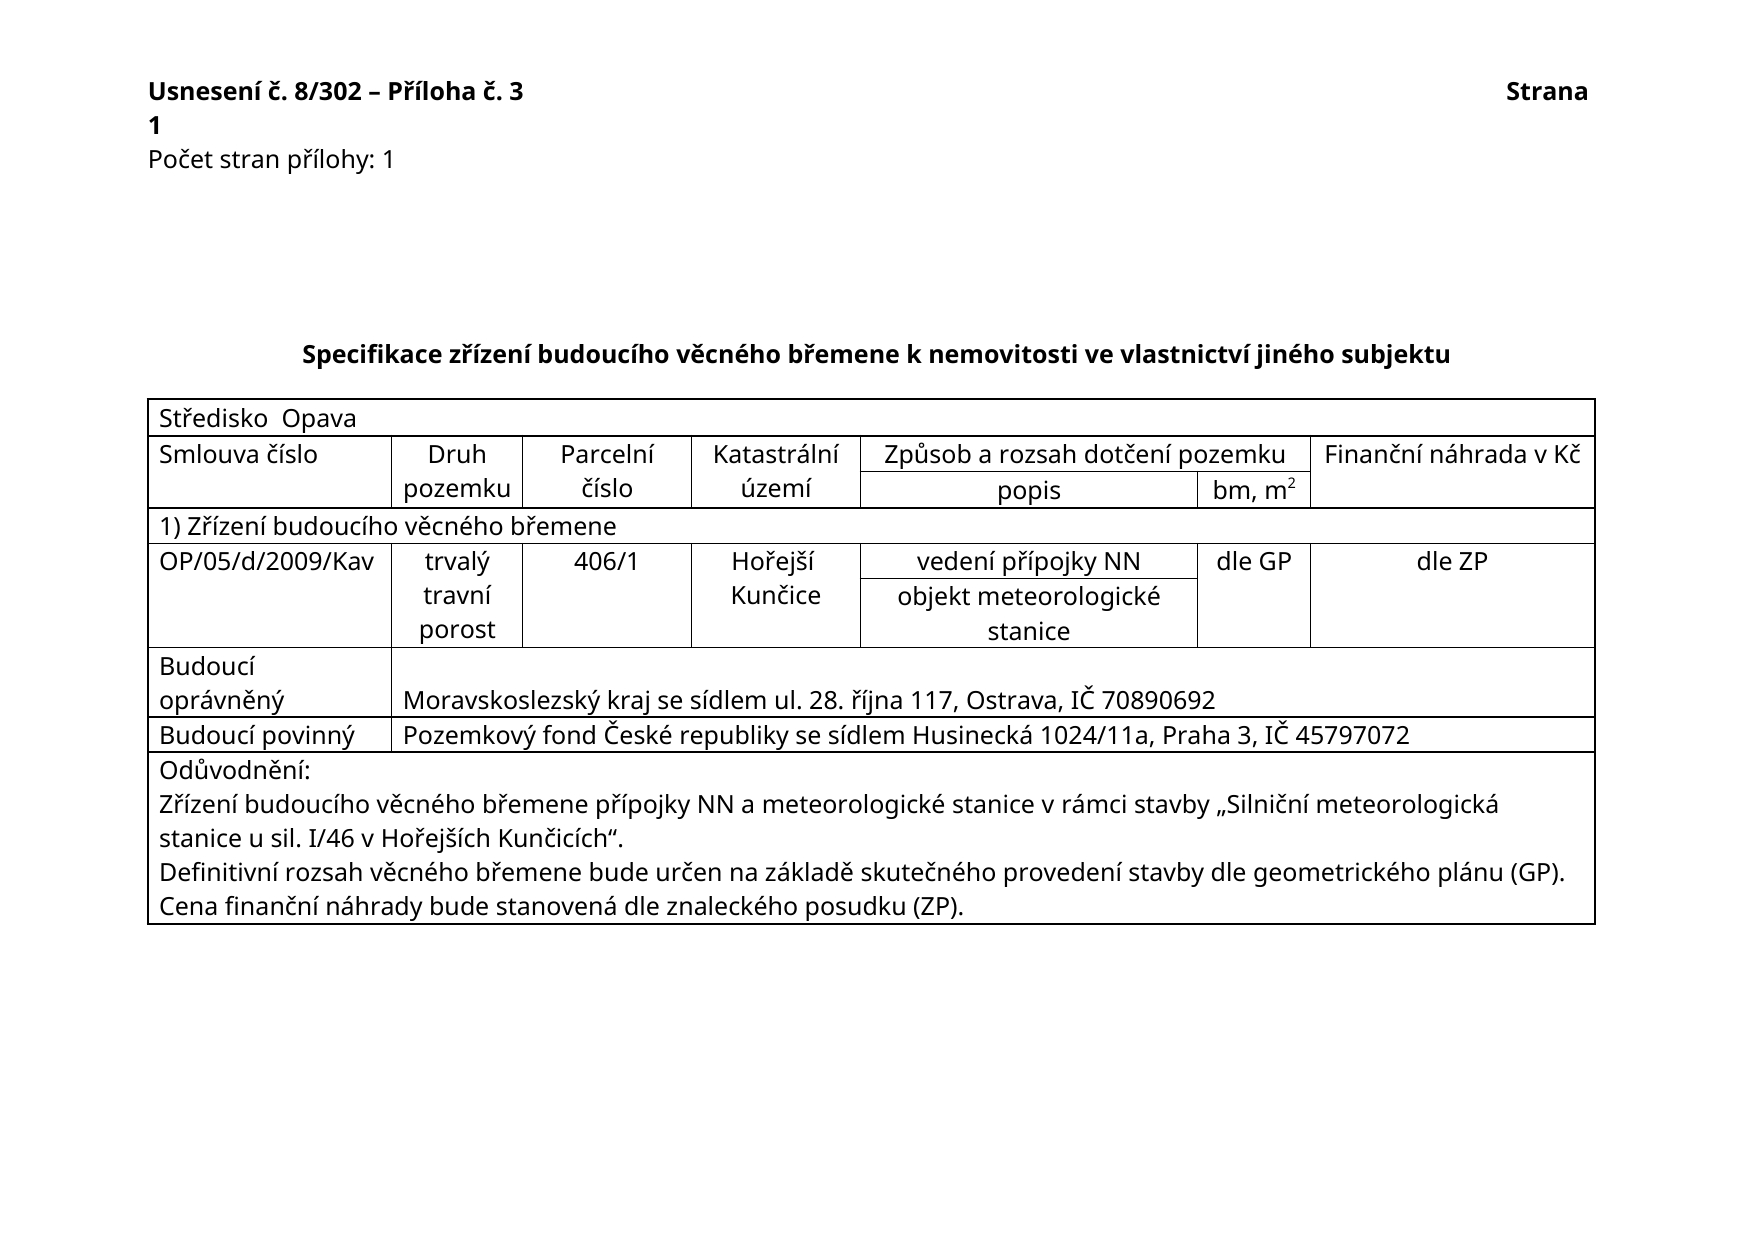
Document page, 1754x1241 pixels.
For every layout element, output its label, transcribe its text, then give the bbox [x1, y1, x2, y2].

table_cell Finanční náhrada v Kč [1311, 437, 1594, 507]
table_cell Smlouva číslo [149, 437, 391, 507]
table_cell Hořejší Kunčice [692, 544, 860, 647]
table_cell trvalý travní porost [392, 544, 522, 647]
table_cell Pozemkový fond České republiky se sídlem Husinecká 1024/11a, Praha 3, IČ 45797072 [392, 718, 1594, 751]
table_cell Odůvodnění: Zřízení budoucího věcného břemene přípojky NN a meteorologické stanice v rámci stavby „Silniční meteorologická stanice u sil. I/46 v Hořejších Kunčicích“. Definitivní rozsah věcného břemene bude určen na základě skutečného provedení stavby dle geometrického plánu (GP). Cena finanční náhrady bude stanovená dle znaleckého posudku (ZP). [149, 753, 1594, 923]
table_cell Budoucí povinný [149, 718, 391, 751]
text Specifikace zřízení budoucího věcného břemene k nemovitosti ve vlastnictví jiného subjektu [148, 340, 1606, 369]
table_cell popis [861, 472, 1197, 507]
table_header vedení přípojky NN [861, 544, 1197, 578]
table_cell 1) Zřízení budoucího věcného břemene [149, 509, 1594, 543]
table_cell Katastrální území [692, 437, 860, 507]
table_cell Moravskoslezský kraj se sídlem ul. 28. října 117, Ostrava, IČ 70890692 [392, 648, 1594, 716]
table_header Středisko Opava [149, 400, 1594, 434]
table_cell bm, m2 [1198, 472, 1310, 507]
table_cell Druh pozemku [392, 437, 522, 507]
table_cell dle GP [1198, 544, 1310, 647]
table_cell dle ZP [1311, 544, 1594, 647]
table_cell 406/1 [523, 544, 691, 647]
table_cell OP/05/d/2009/Kav [149, 544, 391, 647]
table_header Způsob a rozsah dotčení pozemku [861, 437, 1310, 471]
table_cell Budoucí oprávněný [149, 648, 391, 716]
table_cell Parcelní číslo [523, 437, 691, 507]
table_cell objekt meteorologické stanice [861, 579, 1197, 647]
